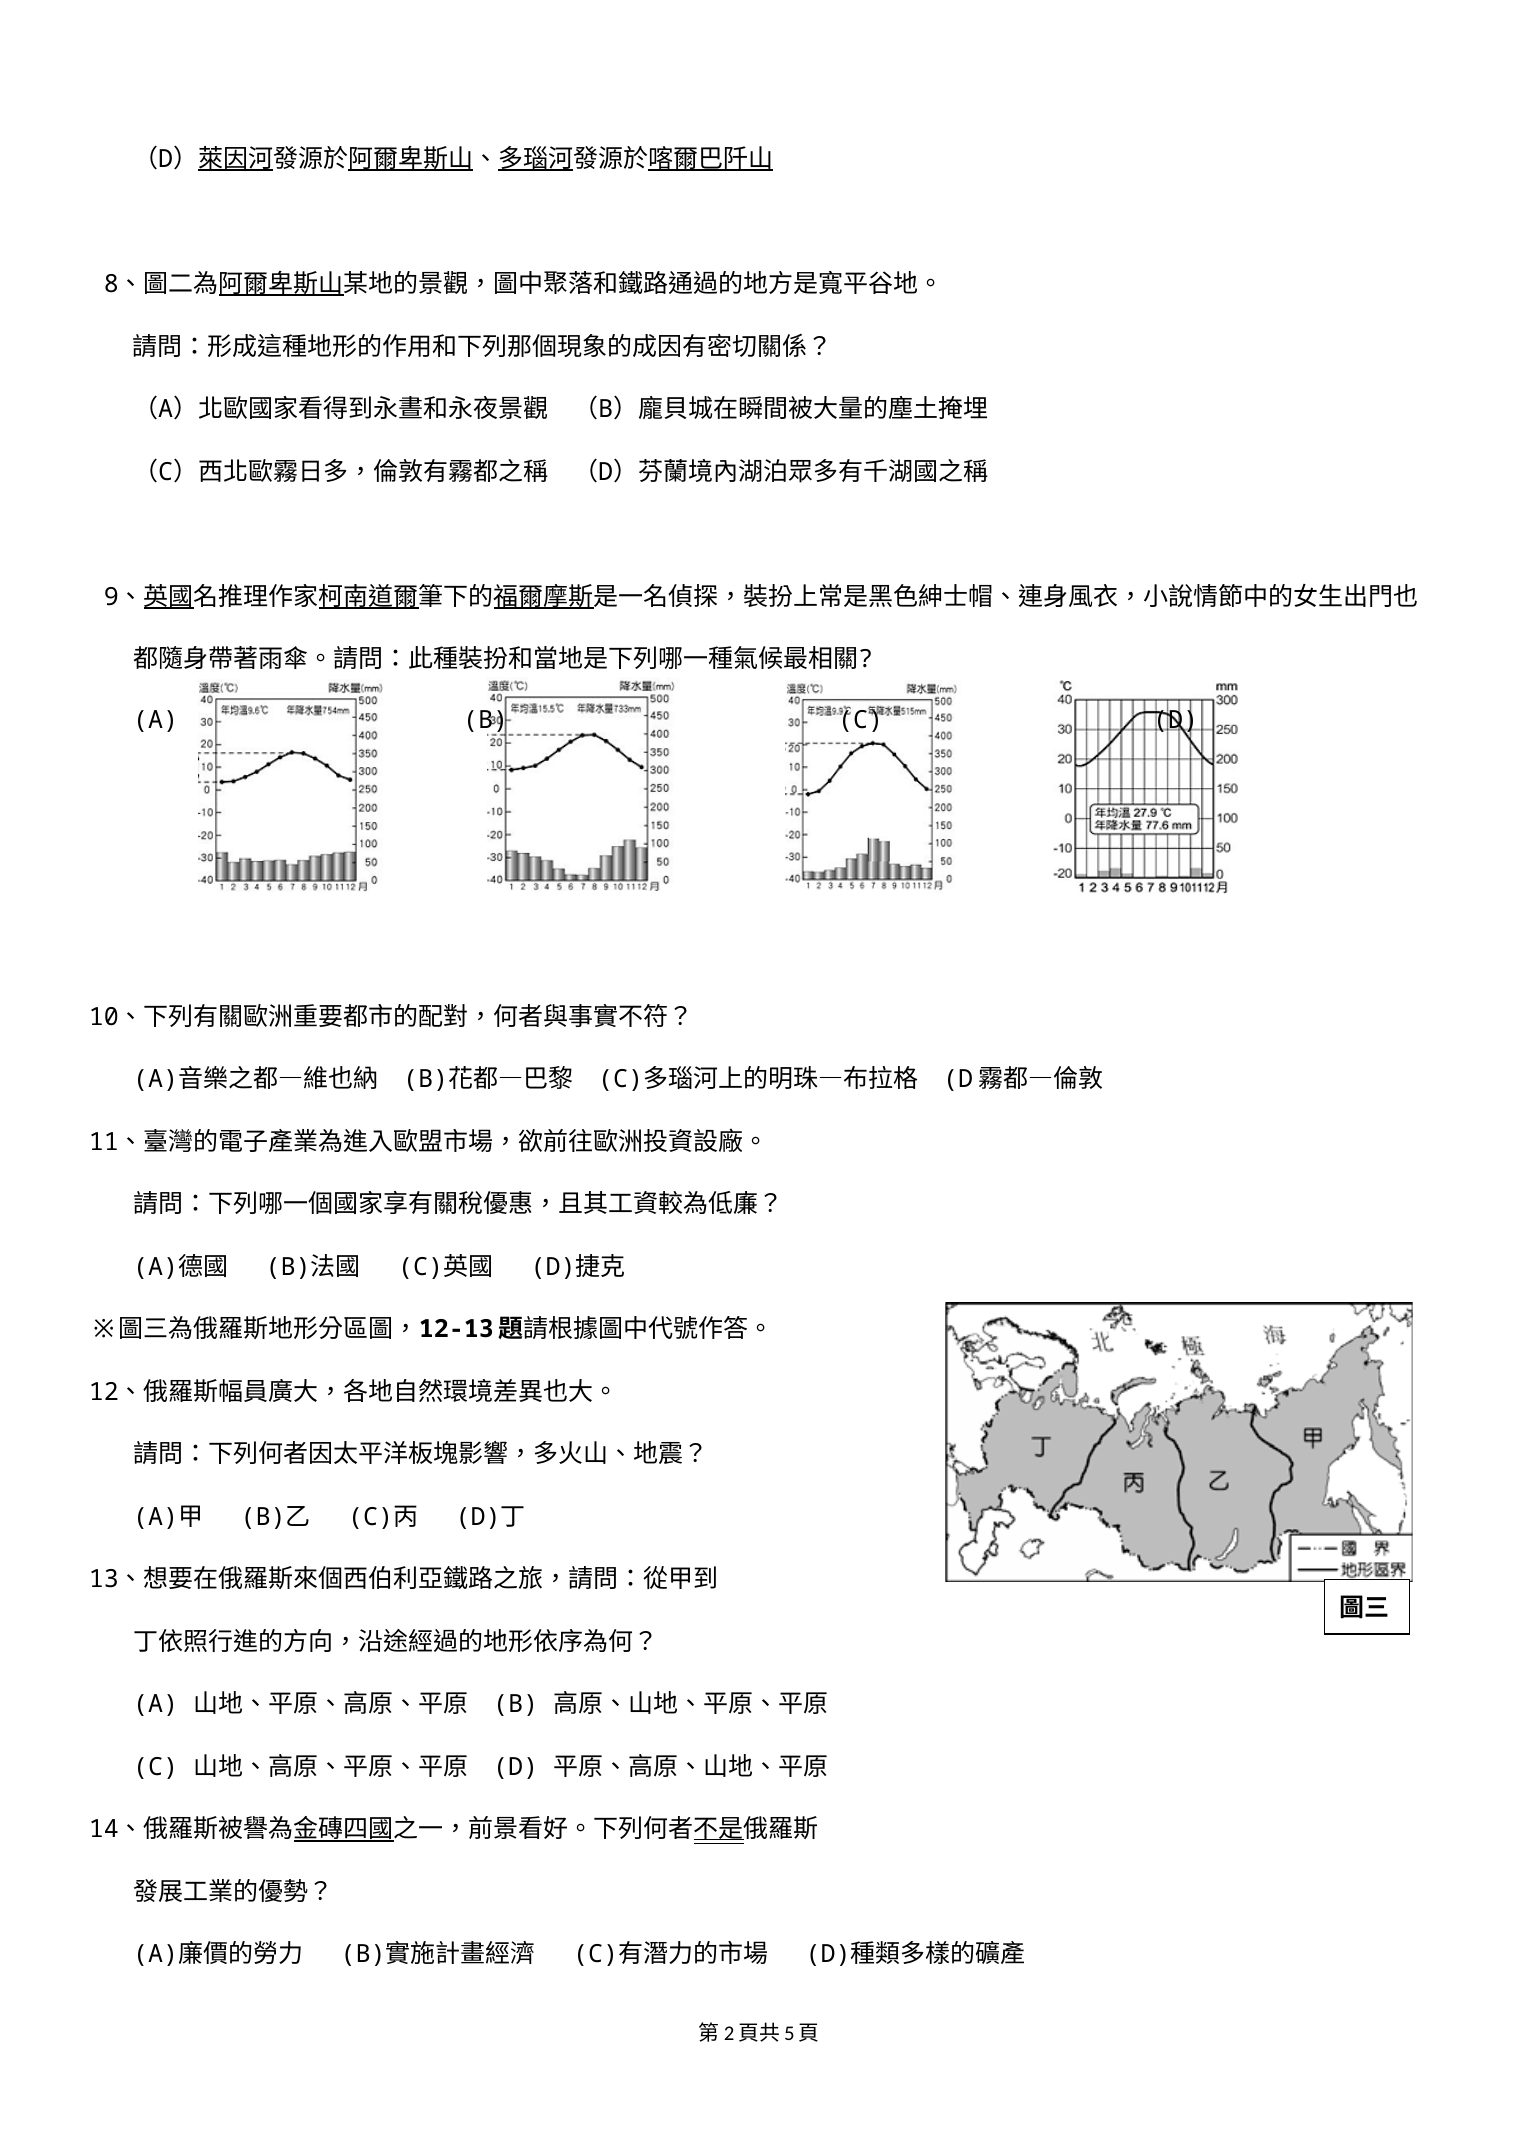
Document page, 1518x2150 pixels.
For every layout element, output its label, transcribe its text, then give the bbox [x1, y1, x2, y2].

text (A)音樂之都—維也納 (B)花都—巴黎 (C)多瑙河上的明珠—布拉格 (D霧都—倫敦 [133, 1035, 1429, 1098]
text 9、英國名推理作家柯南道爾筆下的福爾摩斯是一名偵探，裝扮上常是黑色紳士帽、連身風衣，小說情節中的女生出門也都隨身帶著雨傘。請問：此種裝扮和當地是下列哪一種氣候最相關? [103, 552, 1429, 677]
text 10、下列有關歐洲重要都市的配對，何者與事實不符？ [89, 973, 1429, 1035]
text 發展工業的優勢？ [133, 1848, 1429, 1910]
text （A）北歐國家看得到永晝和永夜景觀 （B）龐貝城在瞬間被大量的塵土掩埋 [133, 365, 1429, 427]
text 13、想要在俄羅斯來個西伯利亞鐵路之旅，請問：從甲到丁依照行進的方向，沿途經過的地形依序為何？ [89, 1535, 738, 1660]
text （C）西北歐霧日多，倫敦有霧都之稱 （D）芬蘭境內湖泊眾多有千湖國之稱 [133, 427, 1429, 490]
text (C) 山地、高原、平原、平原 (D) 平原、高原、山地、平原 [133, 1723, 1429, 1785]
text 14、俄羅斯被譽為金磚四國之一，前景看好。下列何者不是俄羅斯 [89, 1785, 1429, 1848]
text [1413, 1410, 1429, 1473]
text (A)廉價的勞力 (B)實施計畫經濟 (C)有潛力的市場 (D)種類多樣的礦產 [133, 1910, 1429, 1973]
text 12、俄羅斯幅員廣大，各地自然環境差異也大。 [89, 1348, 945, 1410]
text (A) (B) (C) (D) [133, 677, 487, 740]
text 請問：下列何者因太平洋板塊影響，多火山、地震？ [133, 1410, 945, 1473]
text 請問：下列哪一個國家享有關稅優惠，且其工資較為低廉？ [133, 1160, 1429, 1223]
text (A)德國 (B)法國 (C)英國 (D)捷克 [133, 1223, 1429, 1285]
text 8、圖二為阿爾卑斯山某地的景觀，圖中聚落和鐵路通過的地方是寬平谷地。 [103, 240, 1429, 302]
text [1413, 1473, 1429, 1535]
text [1413, 1348, 1429, 1410]
text 請問：形成這種地形的作用和下列那個現象的成因有密切關係？ [133, 302, 1429, 365]
text ※圖三為俄羅斯地形分區圖，12-13題請根據圖中代號作答。 [89, 1285, 1429, 1348]
text （D）萊因河發源於阿爾卑斯山、多瑙河發源於喀爾巴阡山 [133, 115, 1429, 177]
text (A) (B) (C) (D) [680, 677, 1429, 740]
text 11、臺灣的電子產業為進入歐盟市場，欲前往歐洲投資設廠。 [89, 1098, 1429, 1160]
text (A) 山地、平原、高原、平原 (B) 高原、山地、平原、平原 [133, 1660, 1429, 1723]
text (A)甲 (B)乙 (C)丙 (D)丁 [133, 1473, 945, 1535]
